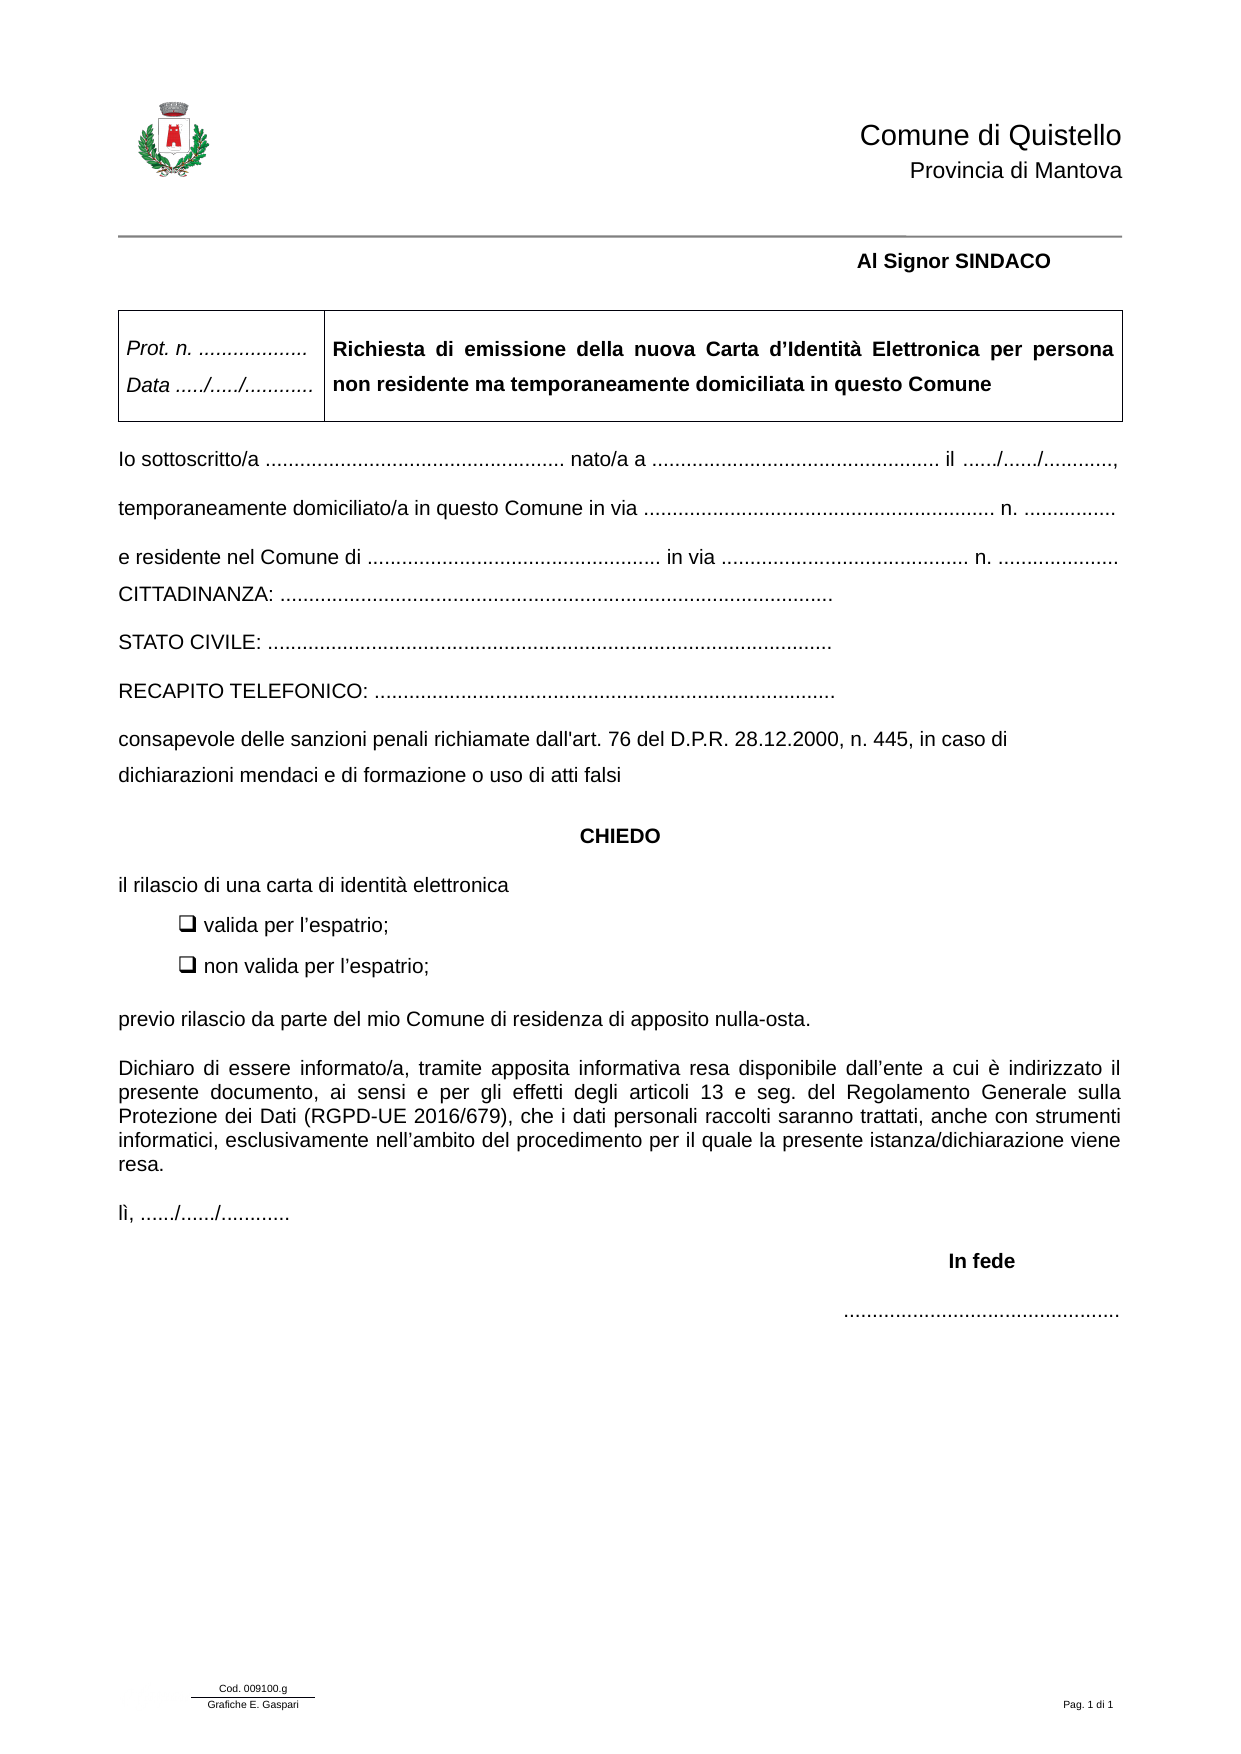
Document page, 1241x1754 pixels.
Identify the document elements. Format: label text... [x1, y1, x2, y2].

text previo rilascio da parte del mio Comune di residenza di apposito nulla-osta. [118, 1007, 1122, 1031]
picture [122, 87, 224, 219]
text STATO CIVILE: .................................................................................................. [118, 630, 1122, 654]
text Io sottoscritto/a .................................................... nato/a a .................................................. il ....../....../............, [118, 447, 1122, 471]
text In fede [118, 1249, 1122, 1273]
text CHIEDO [118, 824, 1122, 848]
text il rilascio di una carta di identità elettronica [118, 873, 1122, 897]
text  non valida per l’espatrio; [177, 953, 1122, 978]
text consapevole delle sanzioni penali richiamate dall'art. 76 del D.P.R. 28.12.2000, n. 445, in caso di dichiarazioni mendaci e di formazione o uso di atti falsi [118, 727, 1122, 787]
text ................................................ [118, 1298, 1122, 1322]
text  valida per l’espatrio; [177, 913, 1122, 937]
text Dichiaro di essere informato/a, tramite apposita informativa resa disponibile dall’ente a cui è indirizzato il presente documento, ai sensi e per gli effetti degli articoli 13 e seg. del Regolamento Generale sulla Protezione dei Dati (RGPD-UE 2016/679), che i dati personali raccolti saranno trattati, anche con strumenti informatici, esclusivamente nell’ambito del procedimento per il quale la presente istanza/dichiarazione viene resa. [118, 1056, 1122, 1175]
text CITTADINANZA: ................................................................................................ [118, 582, 1122, 606]
text Provincia di Mantova [224, 157, 1122, 183]
text Comune di Quistello [224, 118, 1122, 152]
text Al Signor SINDACO [857, 249, 1122, 273]
text e residente nel Comune di ................................................... in via ........................................... n. ..................... [118, 545, 1122, 569]
table_header Prot. n. ................... Data ...../...../............ [119, 311, 324, 421]
text RECAPITO TELEFONICO: ................................................................................ [118, 678, 1122, 702]
text lì, ....../....../............ [118, 1200, 1122, 1224]
text temporaneamente domiciliato/a in questo Comune in via ............................................................. n. ................ [118, 496, 1122, 520]
table_header Richiesta di emissione della nuova Carta d’Identità Elettronica per persona non residente ma temporaneamente domiciliata in questo Comune [325, 311, 1122, 421]
